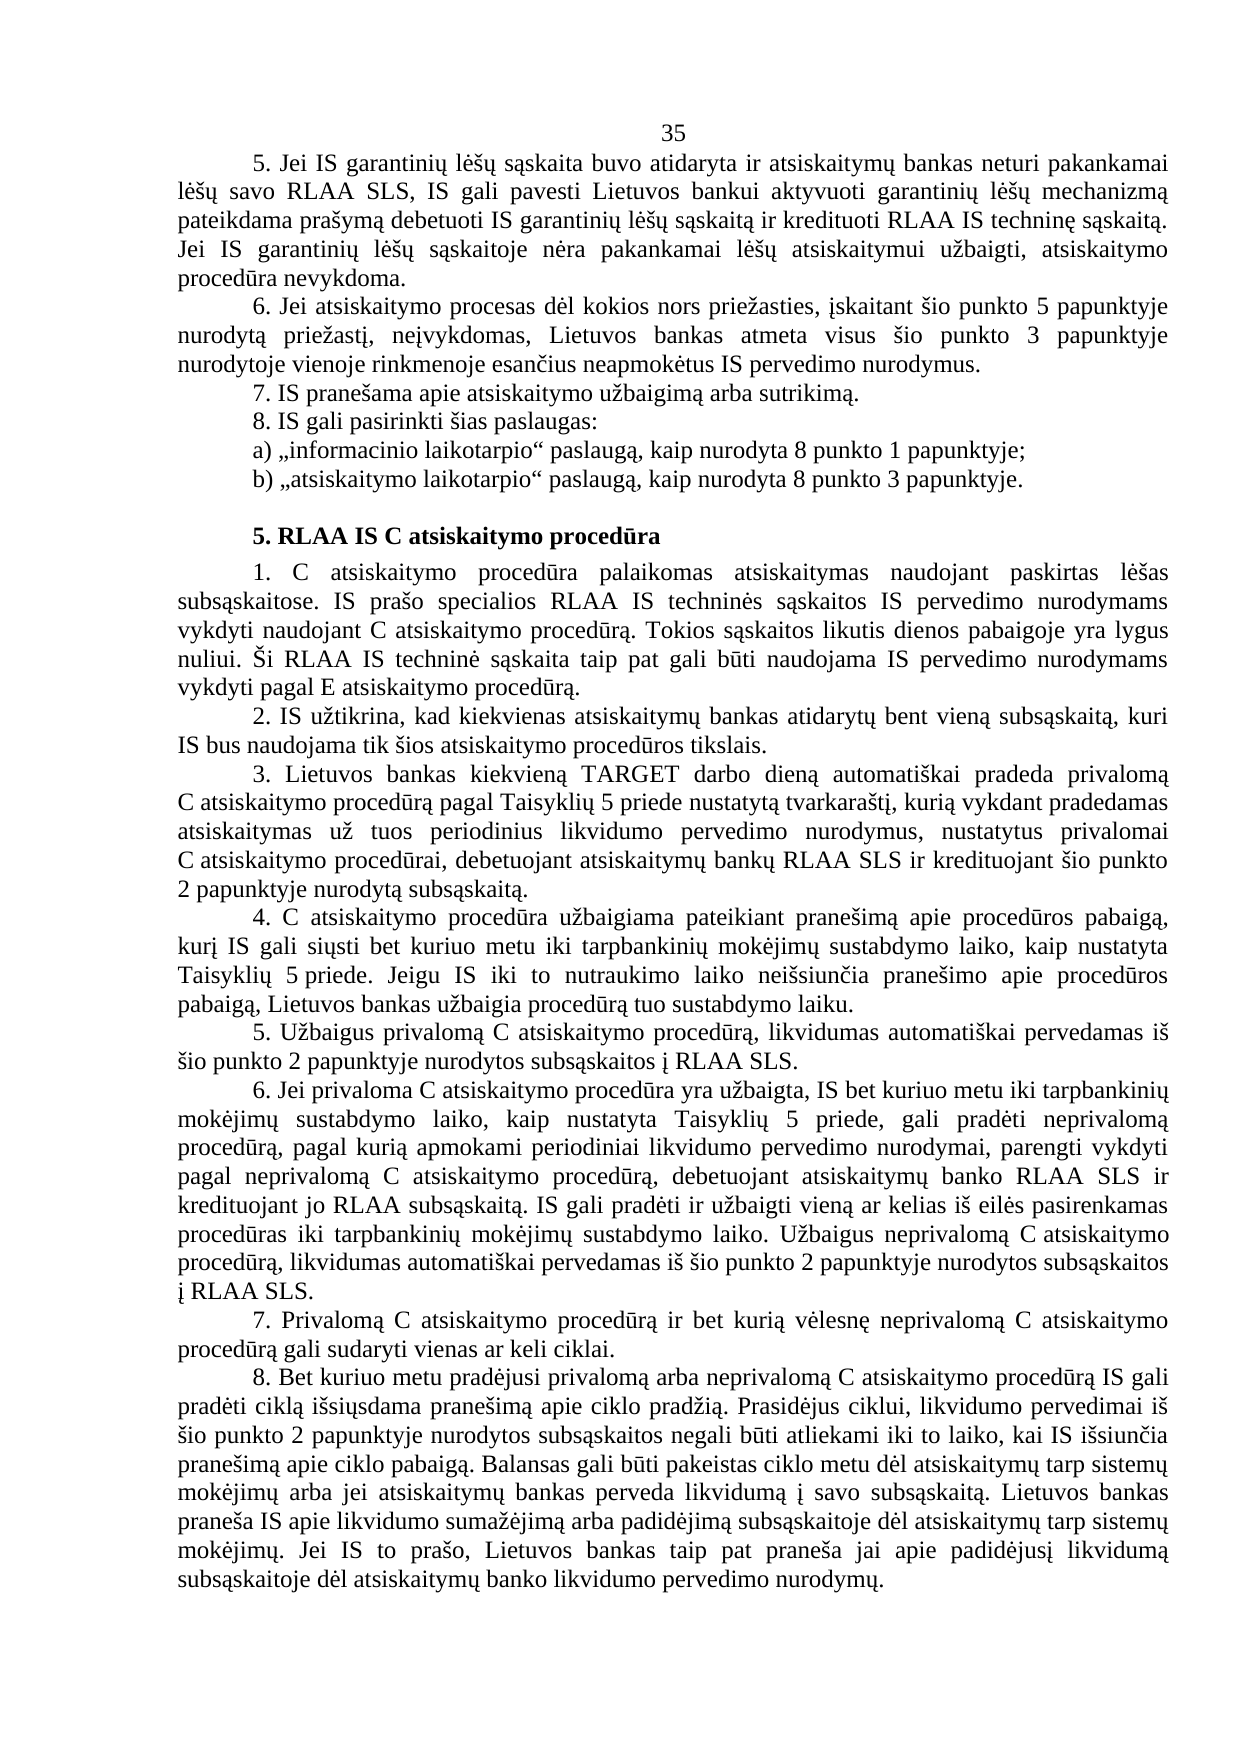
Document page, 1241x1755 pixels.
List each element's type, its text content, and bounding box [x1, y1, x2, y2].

text 4. C atsiskaitymo procedūra užbaigiama pateikiant pranešimą apie procedūros pabaigą, kurį IS gali siųsti bet kuriuo metu iki tarpbankinių mokėjimų sustabdymo laiko, kaip nustatyta Taisyklių 5 priede. Jeigu IS iki to nutraukimo laiko neišsiunčia pranešimo apie procedūros pabaigą, Lietuvos bankas užbaigia procedūrą tuo sustabdymo laiku. [177, 902, 1169, 1017]
text 8. IS gali pasirinkti šias paslaugas: [177, 406, 1169, 435]
text 6. Jei atsiskaitymo procesas dėl kokios nors priežasties, įskaitant šio punkto 5 papunktyje nurodytą priežastį, neįvykdomas, Lietuvos bankas atmeta visus šio punkto 3 papunktyje nurodytoje vienoje rinkmenoje esančius neapmokėtus IS pervedimo nurodymus. [177, 291, 1169, 378]
text a) „informacinio laikotarpio“ paslaugą, kaip nurodyta 8 punkto 1 papunktyje; [177, 435, 1169, 464]
text 8. Bet kuriuo metu pradėjusi privalomą arba neprivalomą C atsiskaitymo procedūrą IS gali pradėti ciklą išsiųsdama pranešimą apie ciklo pradžią. Prasidėjus ciklui, likvidumo pervedimai iš šio punkto 2 papunktyje nurodytos subsąskaitos negali būti atliekami iki to laiko, kai IS išsiunčia pranešimą apie ciklo pabaigą. Balansas gali būti pakeistas ciklo metu dėl atsiskaitymų tarp sistemų mokėjimų arba jei atsiskaitymų bankas perveda likvidumą į savo subsąskaitą. Lietuvos bankas praneša IS apie likvidumo sumažėjimą arba padidėjimą subsąskaitoje dėl atsiskaitymų tarp sistemų mokėjimų. Jei IS to prašo, Lietuvos bankas taip pat praneša jai apie padidėjusį likvidumą subsąskaitoje dėl atsiskaitymų banko likvidumo pervedimo nurodymų. [177, 1362, 1169, 1592]
text 2. IS užtikrina, kad kiekvienas atsiskaitymų bankas atidarytų bent vieną subsąskaitą, kuri IS bus naudojama tik šios atsiskaitymo procedūros tikslais. [177, 701, 1169, 759]
text 5. RLAA IS C atsiskaitymo procedūra [177, 521, 1169, 550]
text 7. Privalomą C atsiskaitymo procedūrą ir bet kurią vėlesnę neprivalomą C atsiskaitymo procedūrą gali sudaryti vienas ar keli ciklai. [177, 1305, 1169, 1362]
text 1. C atsiskaitymo procedūra palaikomas atsiskaitymas naudojant paskirtas lėšas subsąskaitose. IS prašo specialios RLAA IS techninės sąskaitos IS pervedimo nurodymams vykdyti naudojant C atsiskaitymo procedūrą. Tokios sąskaitos likutis dienos pabaigoje yra lygus nuliui. Ši RLAA IS techninė sąskaita taip pat gali būti naudojama IS pervedimo nurodymams vykdyti pagal E atsiskaitymo procedūrą. [177, 557, 1169, 701]
text 6. Jei privaloma C atsiskaitymo procedūra yra užbaigta, IS bet kuriuo metu iki tarpbankinių mokėjimų sustabdymo laiko, kaip nustatyta Taisyklių 5 priede, gali pradėti neprivalomą procedūrą, pagal kurią apmokami periodiniai likvidumo pervedimo nurodymai, parengti vykdyti pagal neprivalomą C atsiskaitymo procedūrą, debetuojant atsiskaitymų banko RLAA SLS ir kredituojant jo RLAA subsąskaitą. IS gali pradėti ir užbaigti vieną ar kelias iš eilės pasirenkamas procedūras iki tarpbankinių mokėjimų sustabdymo laiko. Užbaigus neprivalomą C atsiskaitymo procedūrą, likvidumas automatiškai pervedamas iš šio punkto 2 papunktyje nurodytos subsąskaitos į RLAA SLS. [177, 1075, 1169, 1305]
text 5. Jei IS garantinių lėšų sąskaita buvo atidaryta ir atsiskaitymų bankas neturi pakankamai lėšų savo RLAA SLS, IS gali pavesti Lietuvos bankui aktyvuoti garantinių lėšų mechanizmą pateikdama prašymą debetuoti IS garantinių lėšų sąskaitą ir kredituoti RLAA IS techninę sąskaitą. Jei IS garantinių lėšų sąskaitoje nėra pakankamai lėšų atsiskaitymui užbaigti, atsiskaitymo procedūra nevykdoma. [177, 148, 1169, 291]
text b) „atsiskaitymo laikotarpio“ paslaugą, kaip nurodyta 8 punkto 3 papunktyje. [177, 464, 1169, 493]
text 5. Užbaigus privalomą C atsiskaitymo procedūrą, likvidumas automatiškai pervedamas iš šio punkto 2 papunktyje nurodytos subsąskaitos į RLAA SLS. [177, 1017, 1169, 1075]
text 3. Lietuvos bankas kiekvieną TARGET darbo dieną automatiškai pradeda privalomą C atsiskaitymo procedūrą pagal Taisyklių 5 priede nustatytą tvarkaraštį, kurią vykdant pradedamas atsiskaitymas už tuos periodinius likvidumo pervedimo nurodymus, nustatytus privalomai C atsiskaitymo procedūrai, debetuojant atsiskaitymų bankų RLAA SLS ir kredituojant šio punkto 2 papunktyje nurodytą subsąskaitą. [177, 759, 1169, 902]
text 7. IS pranešama apie atsiskaitymo užbaigimą arba sutrikimą. [177, 378, 1169, 406]
